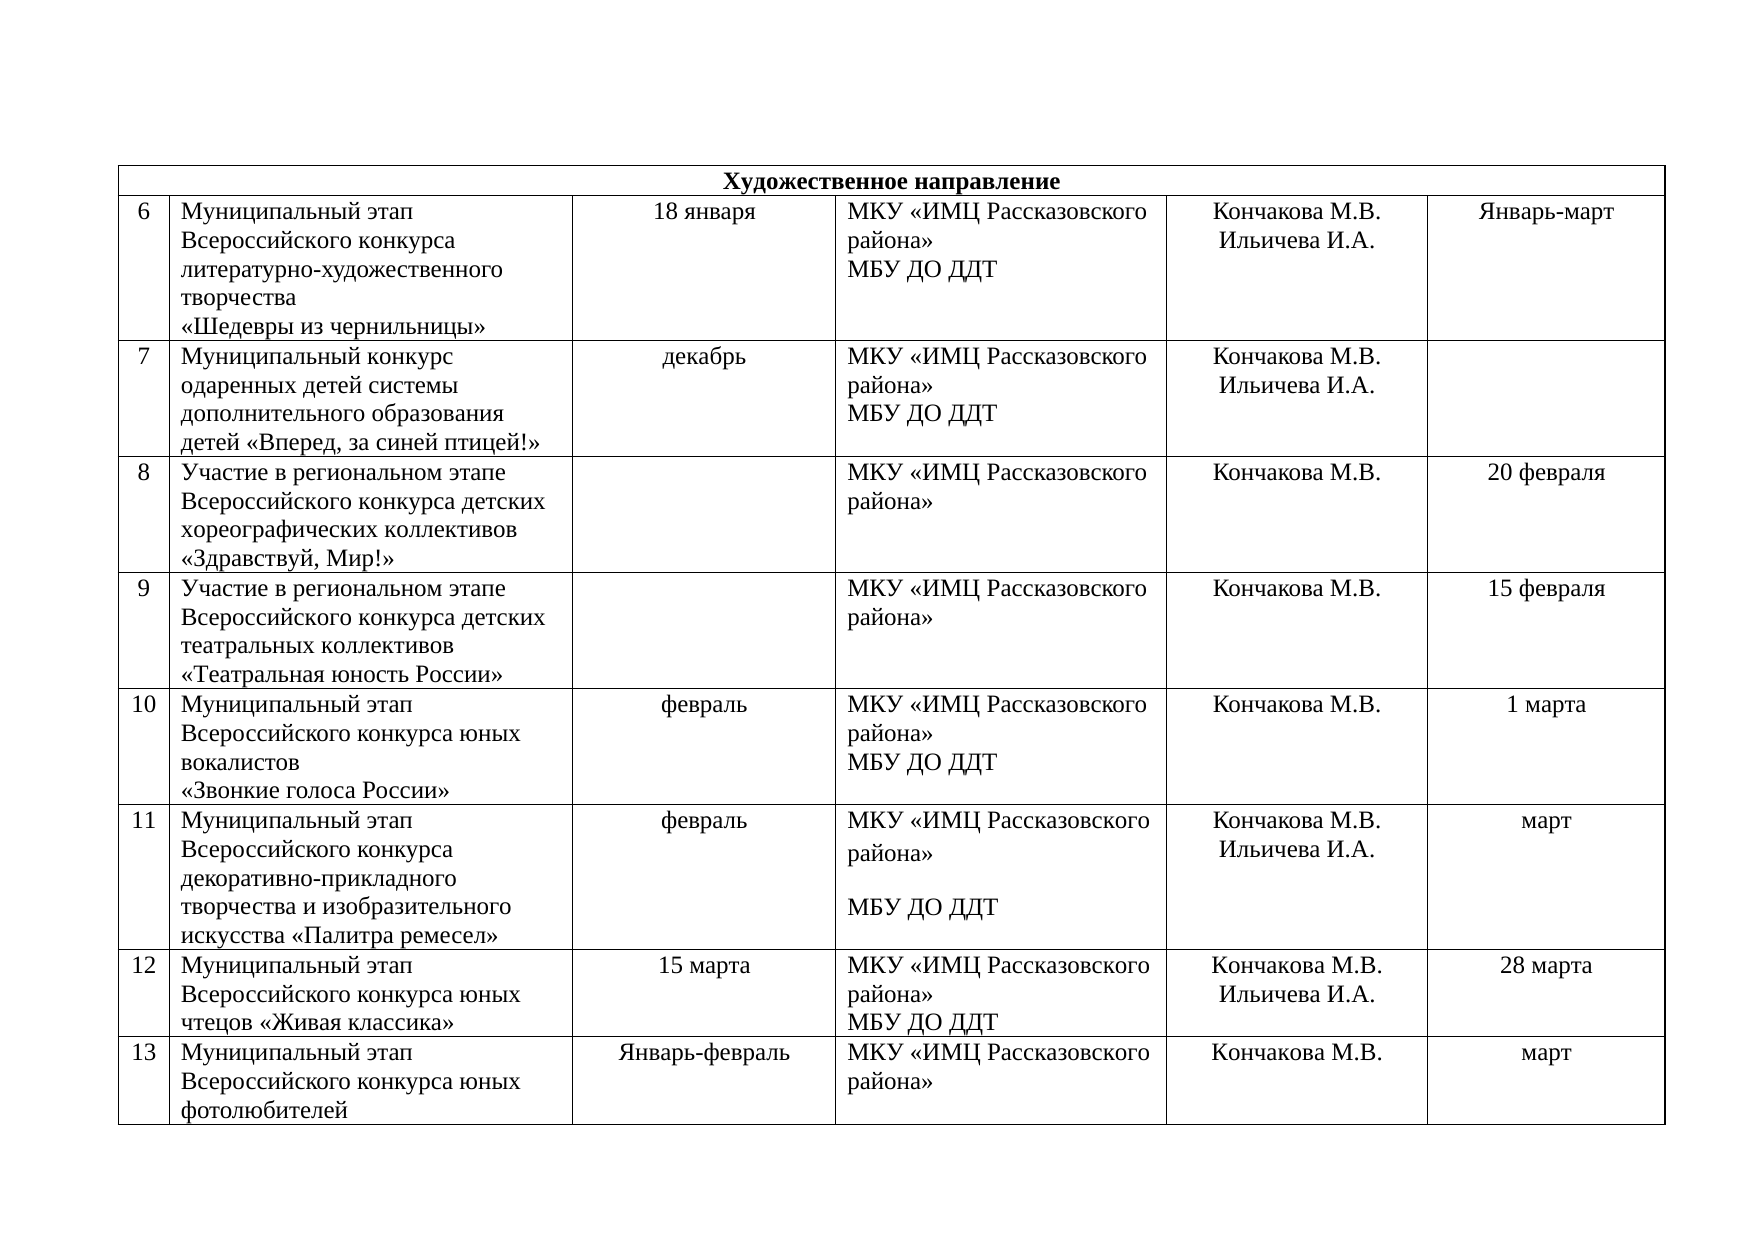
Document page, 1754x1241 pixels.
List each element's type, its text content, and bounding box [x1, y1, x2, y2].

table_cell Участие в региональном этапе Всероссийского конкурса детских хореографических коллективов «Здравствуй, Мир!» [170, 457, 572, 572]
table_cell 13 [119, 1037, 169, 1123]
table_cell март [1428, 1037, 1664, 1123]
table_cell МКУ «ИМЦ Рассказовского района» МБУ ДО ДДТ [836, 341, 1166, 456]
table_cell [573, 573, 835, 688]
table_cell Январь-март [1428, 196, 1664, 340]
table_cell МКУ «ИМЦ Рассказовского района» [836, 573, 1166, 688]
table_cell Муниципальный этап Всероссийского конкурса юных вокалистов «Звонкие голоса России» [170, 689, 572, 804]
table_cell 15 февраля [1428, 573, 1664, 688]
table_cell Участие в региональном этапе Всероссийского конкурса детских театральных коллективов «Театральная юность России» [170, 573, 572, 688]
table_cell Кончакова М.В. Ильичева И.А. [1167, 341, 1427, 456]
table_cell февраль [573, 689, 835, 804]
table_cell Муниципальный конкурс одаренных детей системы дополнительного образования детей «Вперед, за синей птицей!» [170, 341, 572, 456]
table_cell Кончакова М.В. [1167, 1037, 1427, 1123]
table_cell Муниципальный этап Всероссийского конкурса декоративно-прикладного творчества и изобразительного искусства «Палитра ремесел» [170, 805, 572, 949]
table_cell 15 марта [573, 950, 835, 1036]
table_cell Кончакова М.В. Ильичева И.А. [1167, 950, 1427, 1036]
table_cell Кончакова М.В. Ильичева И.А. [1167, 805, 1427, 949]
table_cell Муниципальный этап Всероссийского конкурса литературно-художественного творчества «Шедевры из чернильницы» [170, 196, 572, 340]
table_cell МКУ «ИМЦ Рассказовского района» МБУ ДО ДДТ [836, 689, 1166, 804]
table_cell 10 [119, 689, 169, 804]
table_cell [573, 457, 835, 572]
table_cell Кончакова М.В. [1167, 457, 1427, 572]
table_cell 11 [119, 805, 169, 949]
table_cell февраль [573, 805, 835, 949]
table_cell МКУ «ИМЦ Рассказовского района» [836, 457, 1166, 572]
table_cell 9 [119, 573, 169, 688]
table_cell 6 [119, 196, 169, 340]
table_cell 20 февраля [1428, 457, 1664, 572]
table_cell Муниципальный этап Всероссийского конкурса юных чтецов «Живая классика» [170, 950, 572, 1036]
table_cell Кончакова М.В. Ильичева И.А. [1167, 196, 1427, 340]
table_cell 28 марта [1428, 950, 1664, 1036]
table_cell 1 марта [1428, 689, 1664, 804]
table_cell 18 января [573, 196, 835, 340]
table_cell Муниципальный этап Всероссийского конкурса юных фотолюбителей [170, 1037, 572, 1123]
table_cell [1428, 341, 1664, 456]
table_cell Художественное направление [119, 166, 1664, 195]
table_cell Кончакова М.В. [1167, 689, 1427, 804]
table_cell МКУ «ИМЦ Рассказовского района» МБУ ДО ДДТ [836, 805, 1166, 949]
table_cell март [1428, 805, 1664, 949]
table_cell 8 [119, 457, 169, 572]
table_cell МКУ «ИМЦ Рассказовского района» МБУ ДО ДДТ [836, 950, 1166, 1036]
table_cell Кончакова М.В. [1167, 573, 1427, 688]
table_cell декабрь [573, 341, 835, 456]
table_cell МКУ «ИМЦ Рассказовского района» МБУ ДО ДДТ [836, 196, 1166, 340]
table_cell МКУ «ИМЦ Рассказовского района» [836, 1037, 1166, 1123]
table_cell 12 [119, 950, 169, 1036]
table_cell Январь-февраль [573, 1037, 835, 1123]
table_cell 7 [119, 341, 169, 456]
